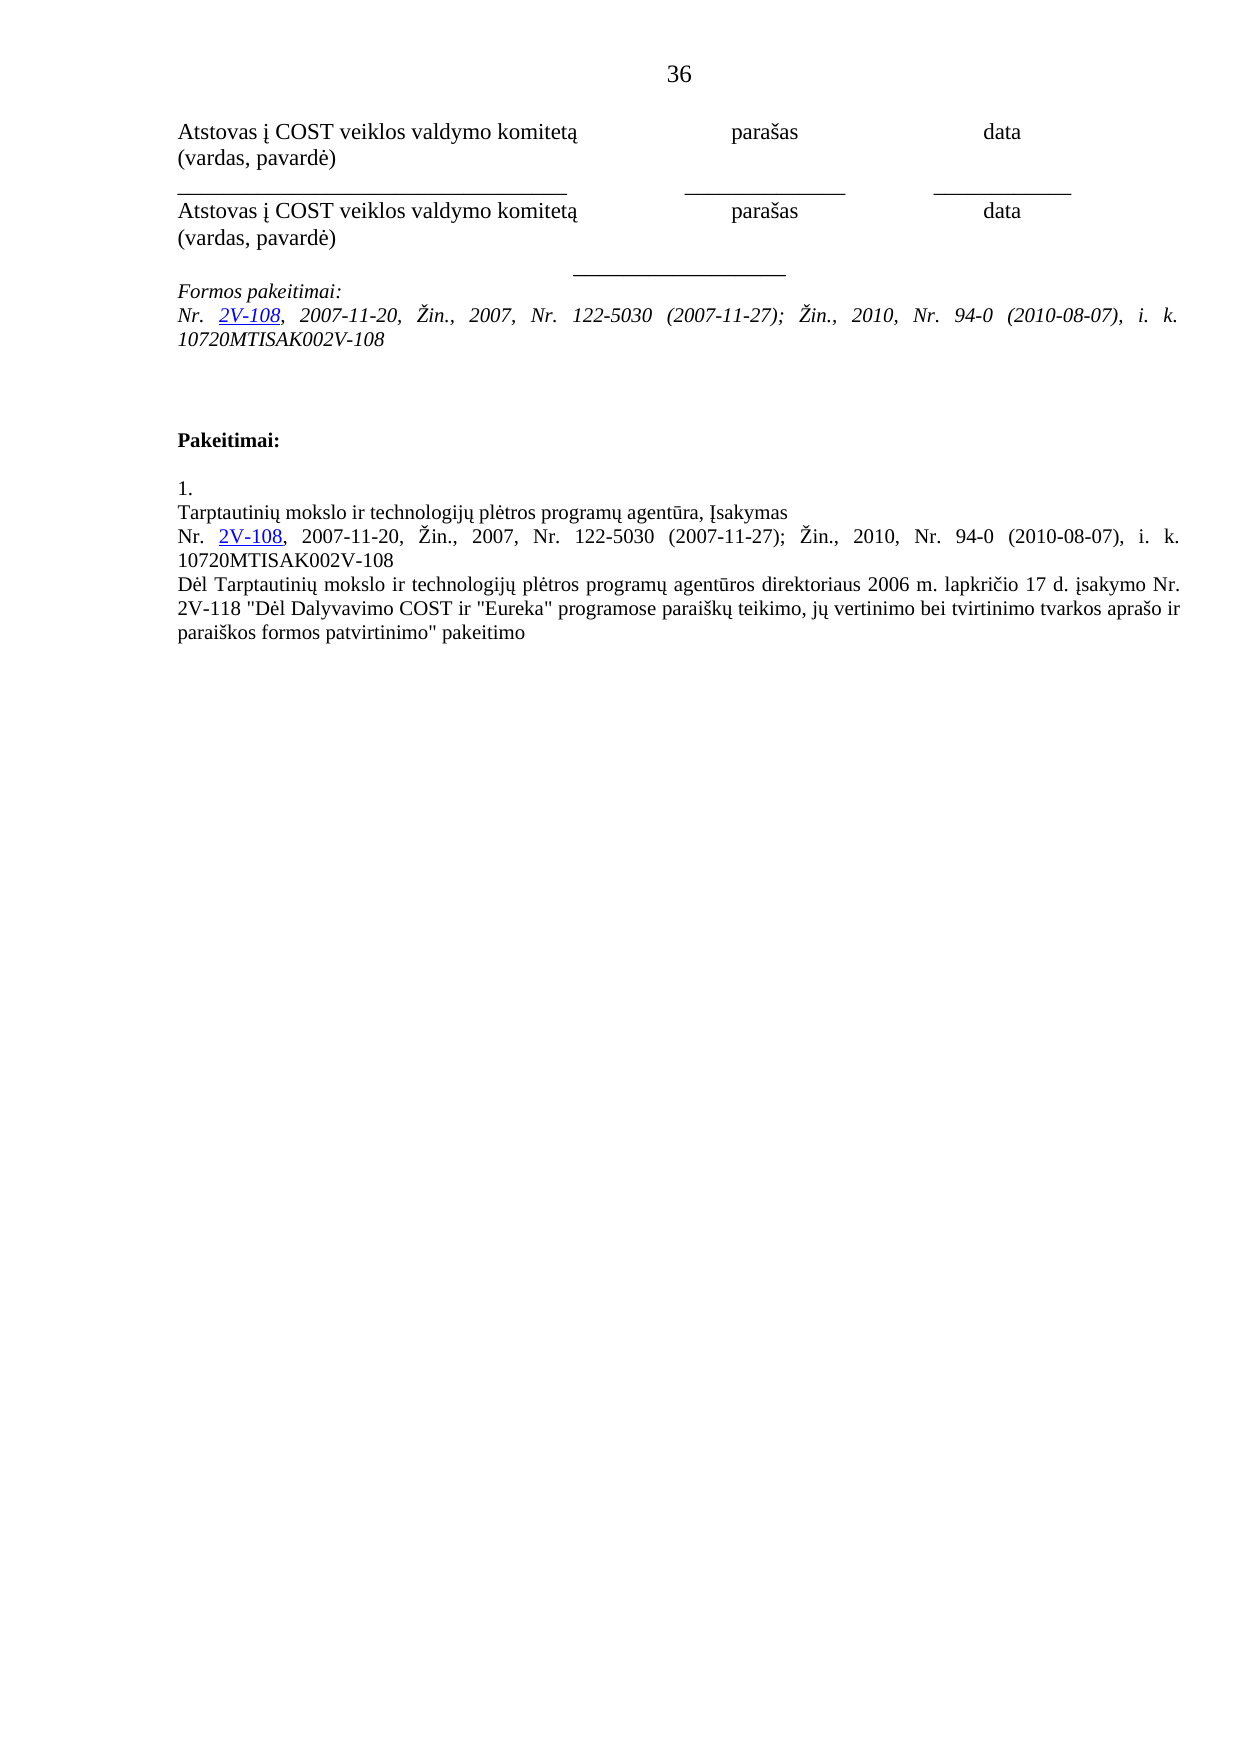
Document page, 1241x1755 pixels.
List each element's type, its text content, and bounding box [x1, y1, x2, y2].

text Tarptautinių mokslo ir technologijų plėtros programų agentūra, Įsakymas [177, 500, 1181, 524]
text Formos pakeitimai: [177, 279, 1181, 303]
text _________________ [177, 250, 1181, 279]
text Nr. 2V-108, 2007-11-20, Žin., 2007, Nr. 122-5030 (2007-11-27); Žin., 2010, Nr. 94-0 (2010-08-07), i. k. 10720MTISAK002V-108 [177, 303, 1181, 351]
text Atstovas į COST veiklos valdymo komitetą parašas data [177, 197, 1181, 223]
text Atstovas į COST veiklos valdymo komitetą parašas data [177, 118, 1181, 144]
text (vardas, pavardė) [177, 223, 1181, 250]
text (vardas, pavardė) [177, 144, 1181, 171]
text Nr. 2V-108, 2007-11-20, Žin., 2007, Nr. 122-5030 (2007-11-27); Žin., 2010, Nr. 94-0 (2010-08-07), i. k. 10720MTISAK002V-108 [177, 524, 1181, 572]
text 1. [177, 476, 1181, 500]
text Dėl Tarptautinių mokslo ir technologijų plėtros programų agentūros direktoriaus 2006 m. lapkričio 17 d. įsakymo Nr. 2V-118 "Dėl Dalyvavimo COST ir "Eureka" programose paraiškų teikimo, jų vertinimo bei tvirtinimo tvarkos aprašo ir paraiškos formos patvirtinimo" pakeitimo [177, 572, 1181, 644]
text Pakeitimai: [177, 428, 1181, 452]
text __________________________________ ______________ ____________ [177, 171, 1181, 197]
